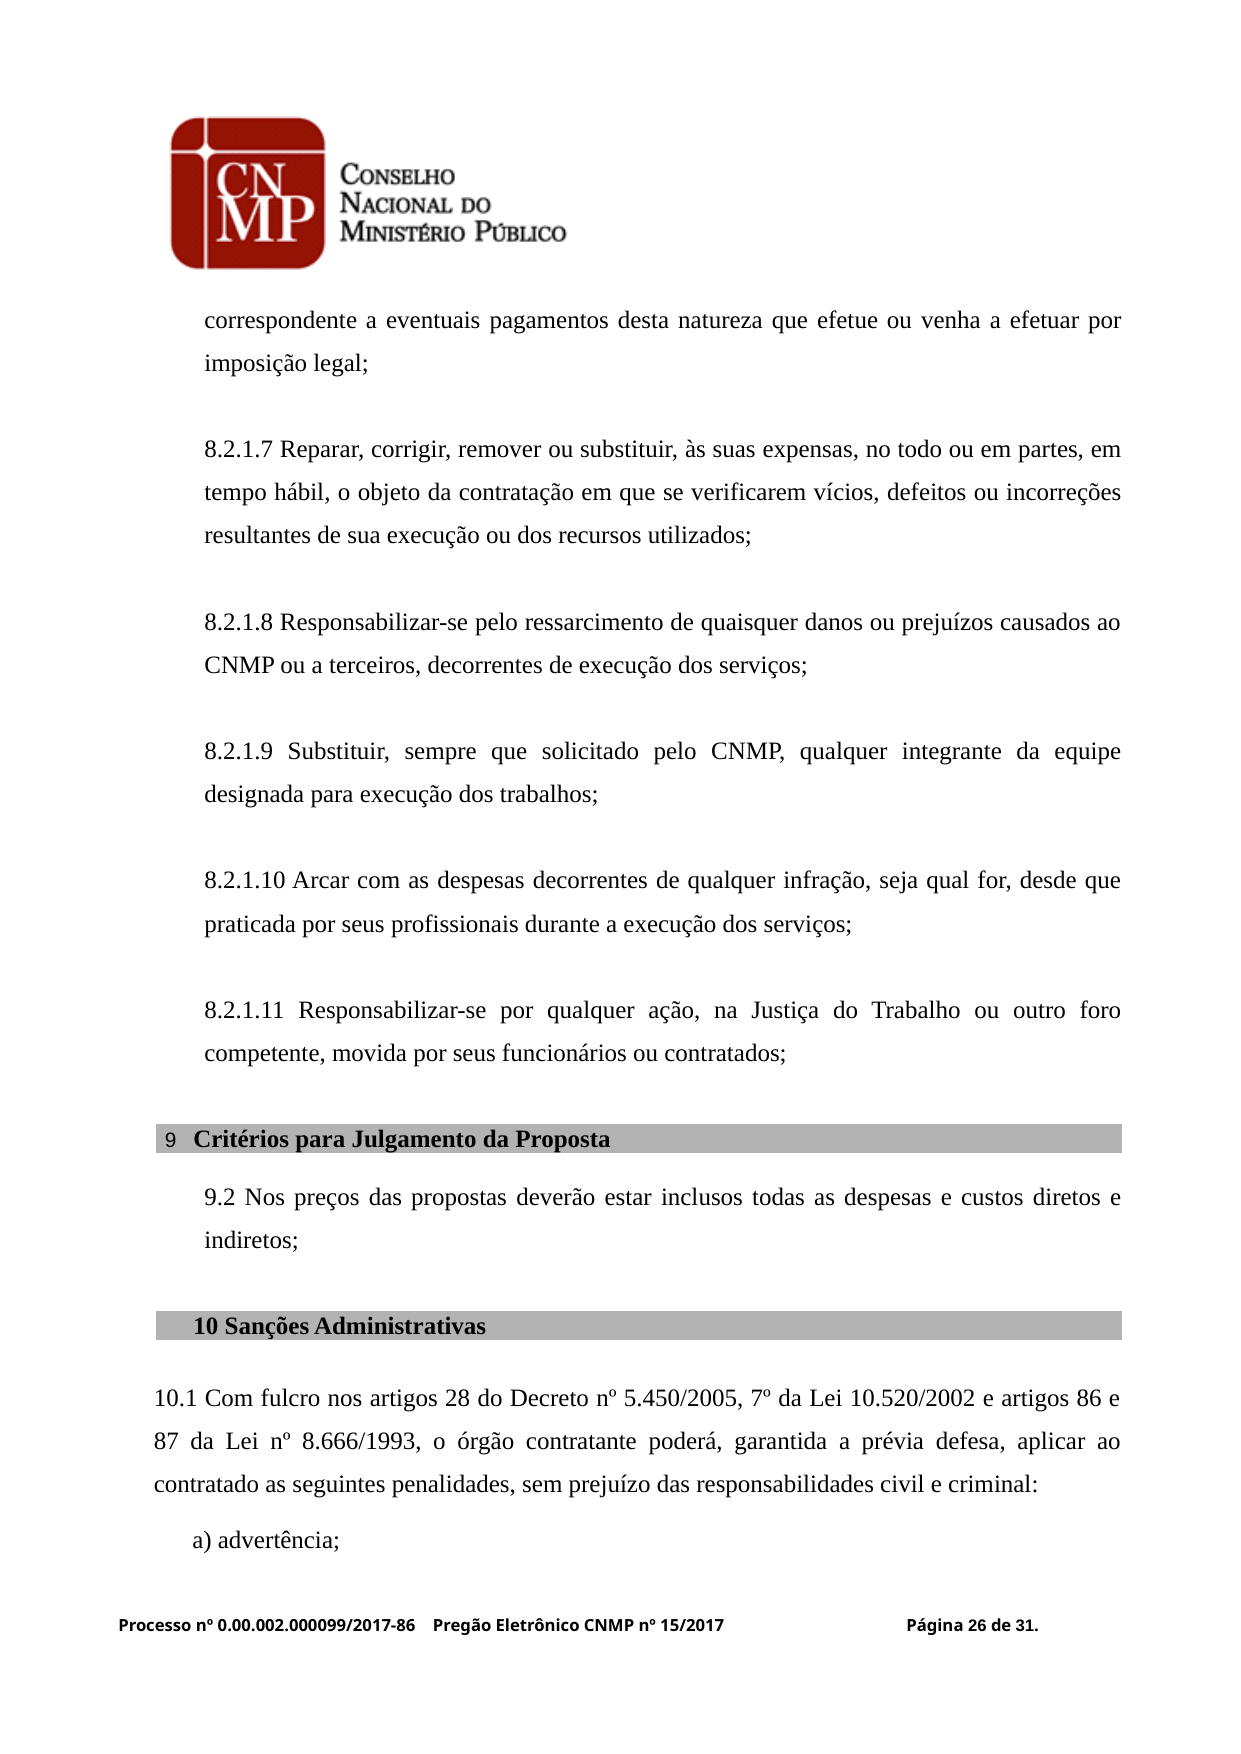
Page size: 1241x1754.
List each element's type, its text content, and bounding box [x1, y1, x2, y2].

list Critérios para Julgamento da Proposta [156, 1124, 1122, 1153]
text 8.2.1.7 Reparar, corrigir, remover ou substituir, às suas expensas, no todo ou em partes, em tempo hábil, o objeto da contratação em que se verificarem vícios, defeitos ou incorreções resultantes de sua execução ou dos recursos utilizados; [204, 434, 1122, 549]
text 8.2.1.10 Arcar com as despesas decorrentes de qualquer infração, seja qual for, desde que praticada por seus profissionais durante a execução dos serviços; [204, 866, 1122, 937]
text a) advertência; [118, 1525, 1122, 1554]
text 8.2.1.8 Responsabilizar-se pelo ressarcimento de quaisquer danos ou prejuízos causados ao CNMP ou a terceiros, decorrentes de execução dos serviços; [204, 607, 1122, 679]
list 10 Sanções Administrativas [156, 1311, 1122, 1340]
text correspondente a eventuais pagamentos desta natureza que efetue ou venha a efetuar por imposição legal; [204, 305, 1122, 377]
text 8.2.1.11 Responsabilizar-se por qualquer ação, na Justiça do Trabalho ou outro foro competente, movida por seus funcionários ou contratados; [204, 995, 1122, 1067]
text 10.1 Com fulcro nos artigos 28 do Decreto nº 5.450/2005, 7º da Lei 10.520/2002 e artigos 86 e 87 da Lei nº 8.666/1993, o órgão contratante poderá, garantida a prévia defesa, aplicar ao contratado as seguintes penalidades, sem prejuízo das responsabilidades civil e criminal: [118, 1383, 1122, 1498]
text 9.2 Nos preços das propostas deverão estar inclusos todas as despesas e custos diretos e indiretos; [204, 1182, 1122, 1254]
text 8.2.1.9 Substituir, sempre que solicitado pelo CNMP, qualquer integrante da equipe designada para execução dos trabalhos; [204, 736, 1122, 808]
